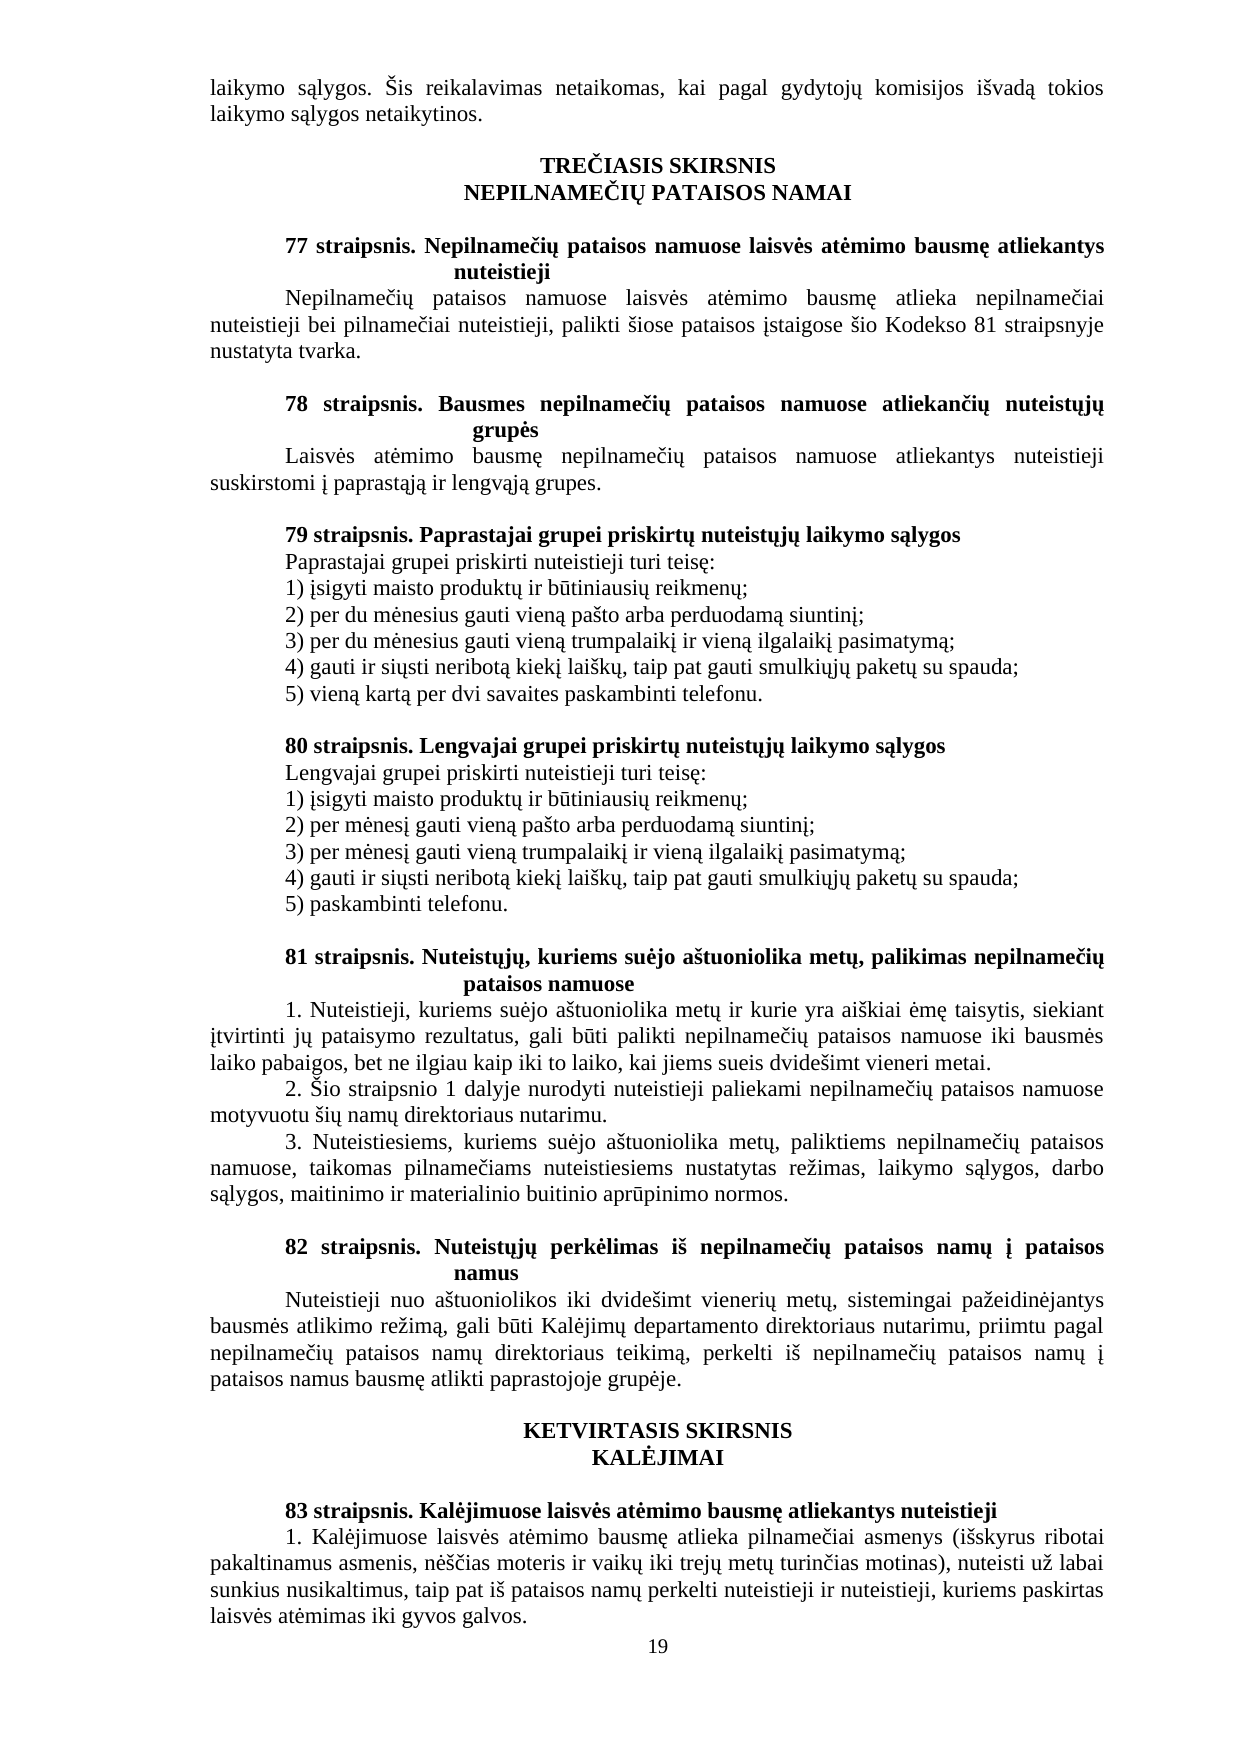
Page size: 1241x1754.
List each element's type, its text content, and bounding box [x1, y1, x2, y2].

text 79 straipsnis. Paprastajai grupei priskirtų nuteistųjų laikymo sąlygos [210, 522, 1106, 548]
subtitle Ketvirtasis skirsnis [210, 1418, 1106, 1444]
text 80 straipsnis. Lengvajai grupei priskirtų nuteistųjų laikymo sąlygos [210, 732, 1106, 759]
text laikymo sąlygos. Šis reikalavimas netaikomas, kai pagal gydytojų komisijos išvadą tokios laikymo sąlygos netaikytinos. [210, 73, 1106, 126]
text 2) per mėnesį gauti vieną pašto arba perduodamą siuntinį; [210, 811, 1106, 838]
text 2. Šio straipsnio 1 dalyje nurodyti nuteistieji paliekami nepilnamečių pataisos namuose motyvuotu šių namų direktoriaus nutarimu. [210, 1075, 1106, 1128]
text 1) įsigyti maisto produktų ir būtiniausių reikmenų; [210, 785, 1106, 811]
text 3) per du mėnesius gauti vieną trumpalaikį ir vieną ilgalaikį pasimatymą; [210, 627, 1106, 653]
text 78 straipsnis. Bausmes nepilnamečių pataisos namuose atliekančių nuteistųjų grupės [285, 390, 1106, 442]
text 81 straipsnis. Nuteistųjų, kuriems suėjo aštuoniolika metų, palikimas nepilnamečių pataisos namuose [285, 943, 1106, 996]
text 1) įsigyti maisto produktų ir būtiniausių reikmenų; [210, 574, 1106, 601]
text 77 straipsnis. Nepilnamečių pataisos namuose laisvės atėmimo bausmę atliekantys nuteistieji [285, 232, 1106, 284]
text 5) vieną kartą per dvi savaites paskambinti telefonu. [210, 680, 1106, 706]
text 3. Nuteistiesiems, kuriems suėjo aštuoniolika metų, paliktiems nepilnamečių pataisos namuose, taikomas pilnamečiams nuteistiesiems nustatytas režimas, laikymo sąlygos, darbo sąlygos, maitinimo ir materialinio buitinio aprūpinimo normos. [210, 1128, 1106, 1207]
subtitle KALĖJIMAI [210, 1444, 1106, 1470]
text Nepilnamečių pataisos namuose laisvės atėmimo bausmę atlieka nepilnamečiai nuteistieji bei pilnamečiai nuteistieji, palikti šiose pataisos įstaigose šio Kodekso 81 straipsnyje nustatyta tvarka. [210, 284, 1106, 363]
text 82 straipsnis. Nuteistųjų perkėlimas iš nepilnamečių pataisos namų į pataisos namus [285, 1233, 1106, 1286]
text Nuteistieji nuo aštuoniolikos iki dvidešimt vienerių metų, sistemingai pažeidinėjantys bausmės atlikimo režimą, gali būti Kalėjimų departamento direktoriaus nutarimu, priimtu pagal nepilnamečių pataisos namų direktoriaus teikimą, perkelti iš nepilnamečių pataisos namų į pataisos namus bausmę atlikti paprastojoje grupėje. [210, 1286, 1106, 1391]
subtitle NEPILNAMEČIŲ PATAISOS NAMAI [210, 179, 1106, 205]
text Lengvajai grupei priskirti nuteistieji turi teisę: [210, 759, 1106, 785]
text 2) per du mėnesius gauti vieną pašto arba perduodamą siuntinį; [210, 601, 1106, 627]
text 83 straipsnis. Kalėjimuose laisvės atėmimo bausmę atliekantys nuteistieji [210, 1497, 1106, 1523]
text 1. Kalėjimuose laisvės atėmimo bausmę atlieka pilnamečiai asmenys (išskyrus ribotai pakaltinamus asmenis, nėščias moteris ir vaikų iki trejų metų turinčias motinas), nuteisti už labai sunkius nusikaltimus, taip pat iš pataisos namų perkelti nuteistieji ir nuteistieji, kuriems paskirtas laisvės atėmimas iki gyvos galvos. [210, 1523, 1106, 1628]
subtitle Trečiasis skirsnis [210, 153, 1106, 179]
text Paprastajai grupei priskirti nuteistieji turi teisę: [210, 548, 1106, 574]
text Laisvės atėmimo bausmę nepilnamečių pataisos namuose atliekantys nuteistieji suskirstomi į paprastąją ir lengvąją grupes. [210, 442, 1106, 495]
text 4) gauti ir siųsti neribotą kiekį laiškų, taip pat gauti smulkiųjų paketų su spauda; [210, 653, 1106, 680]
text 4) gauti ir siųsti neribotą kiekį laiškų, taip pat gauti smulkiųjų paketų su spauda; [210, 864, 1106, 891]
text 3) per mėnesį gauti vieną trumpalaikį ir vieną ilgalaikį pasimatymą; [210, 838, 1106, 864]
text 5) paskambinti telefonu. [210, 891, 1106, 917]
text 1. Nuteistieji, kuriems suėjo aštuoniolika metų ir kurie yra aiškiai ėmę taisytis, siekiant įtvirtinti jų pataisymo rezultatus, gali būti palikti nepilnamečių pataisos namuose iki bausmės laiko pabaigos, bet ne ilgiau kaip iki to laiko, kai jiems sueis dvidešimt vieneri metai. [210, 996, 1106, 1075]
